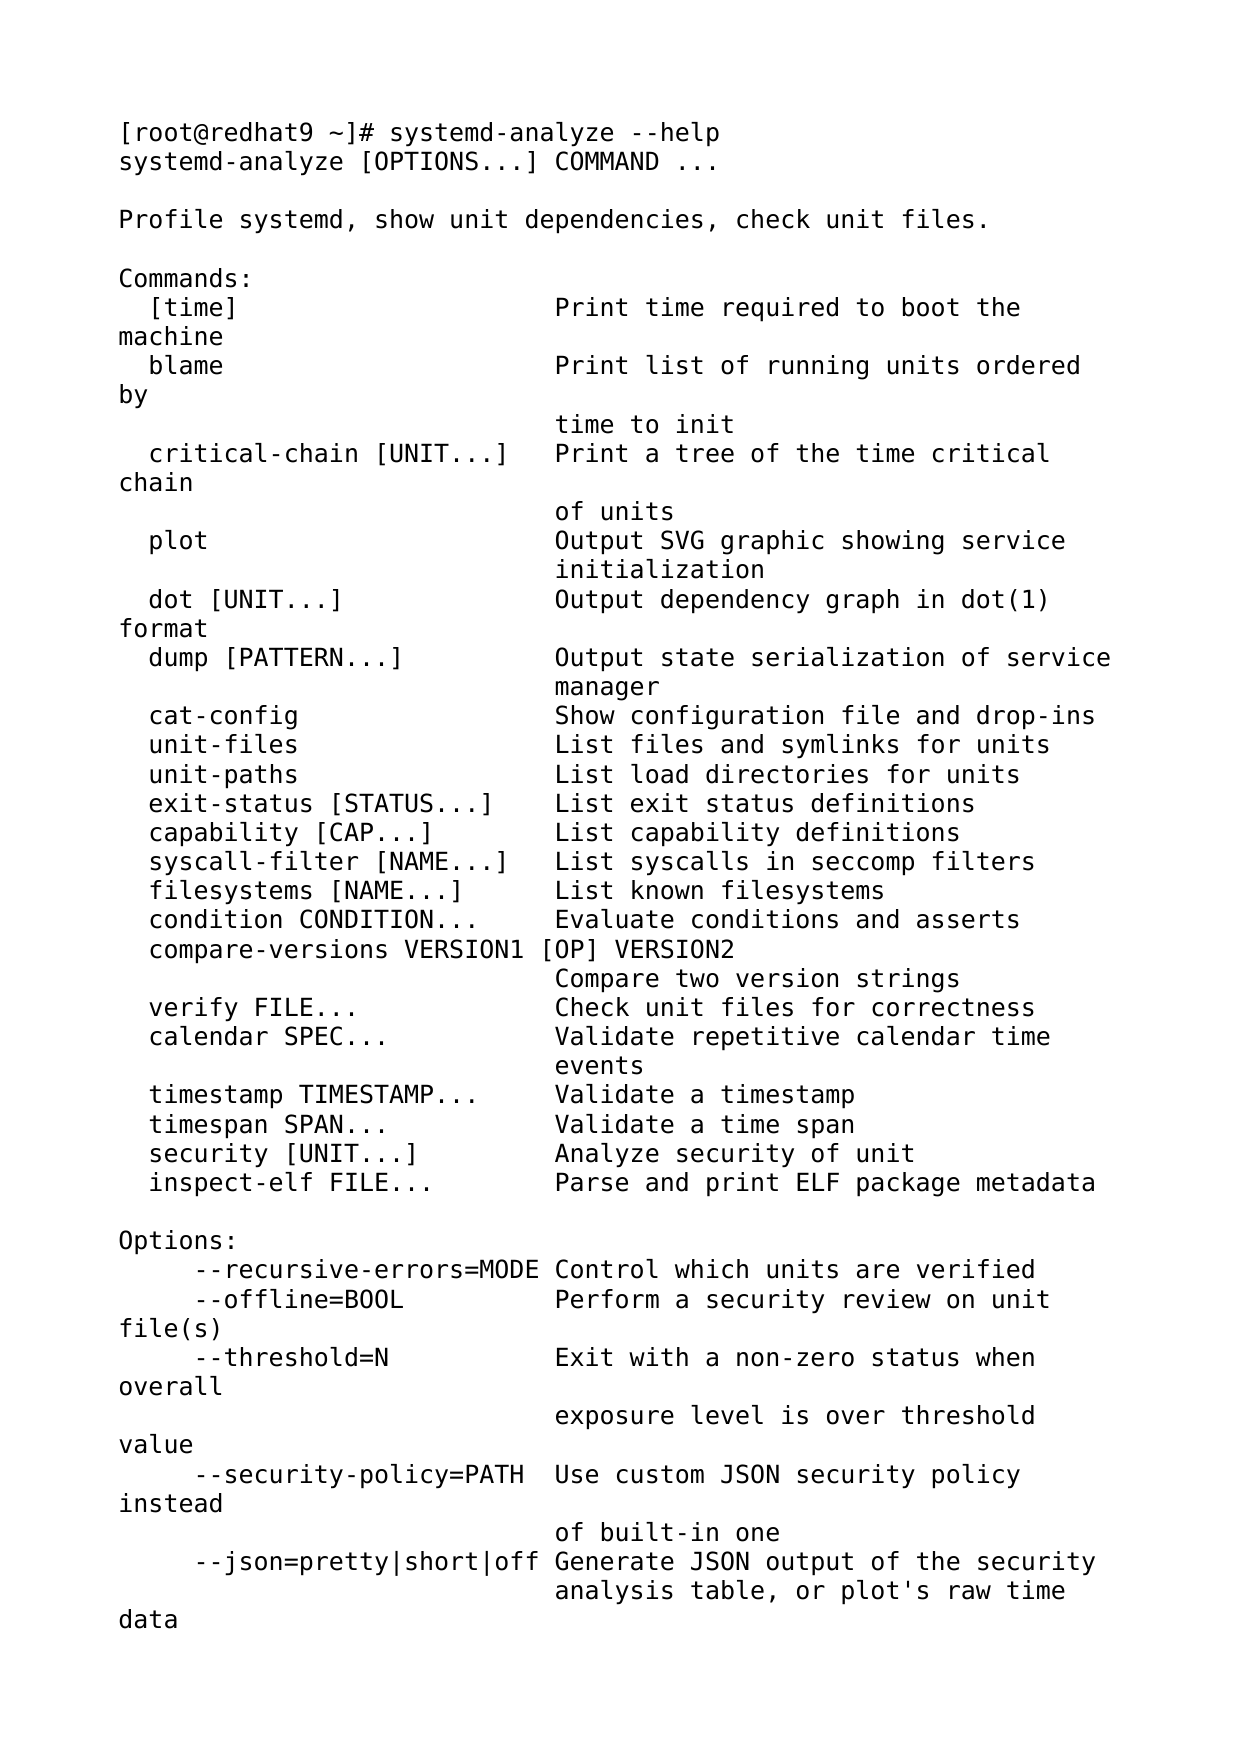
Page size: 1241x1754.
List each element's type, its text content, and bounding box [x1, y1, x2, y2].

text [root@redhat9 ~]# systemd-analyze --help systemd-analyze [OPTIONS...] COMMAND ... Profile systemd, show unit dependencies, check unit files. Commands: [time] Print time required to boot the machine blame Print list of running units ordered by time to init critical-chain [UNIT...] Print a tree of the time critical chain of units plot Output SVG graphic showing service initialization dot [UNIT...] Output dependency graph in dot(1) format dump [PATTERN...] Output state serialization of service manager cat-config Show configuration file and drop-ins unit-files List files and symlinks for units unit-paths List load directories for units exit-status [STATUS...] List exit status definitions capability [CAP...] List capability definitions syscall-filter [NAME...] List syscalls in seccomp filters filesystems [NAME...] List known filesystems condition CONDITION... Evaluate conditions and asserts compare-versions VERSION1 [OP] VERSION2 Compare two version strings verify FILE... Check unit files for correctness calendar SPEC... Validate repetitive calendar time events timestamp TIMESTAMP... Validate a timestamp timespan SPAN... Validate a time span security [UNIT...] Analyze security of unit inspect-elf FILE... Parse and print ELF package metadata Options: --recursive-errors=MODE Control which units are verified --offline=BOOL Perform a security review on unit file(s) --threshold=N Exit with a non-zero status when overall exposure level is over threshold value --security-policy=PATH Use custom JSON security policy instead of built-in one --json=pretty|short|off Generate JSON output of the security analysis table, or plot's raw time data [118, 118, 1122, 1635]
